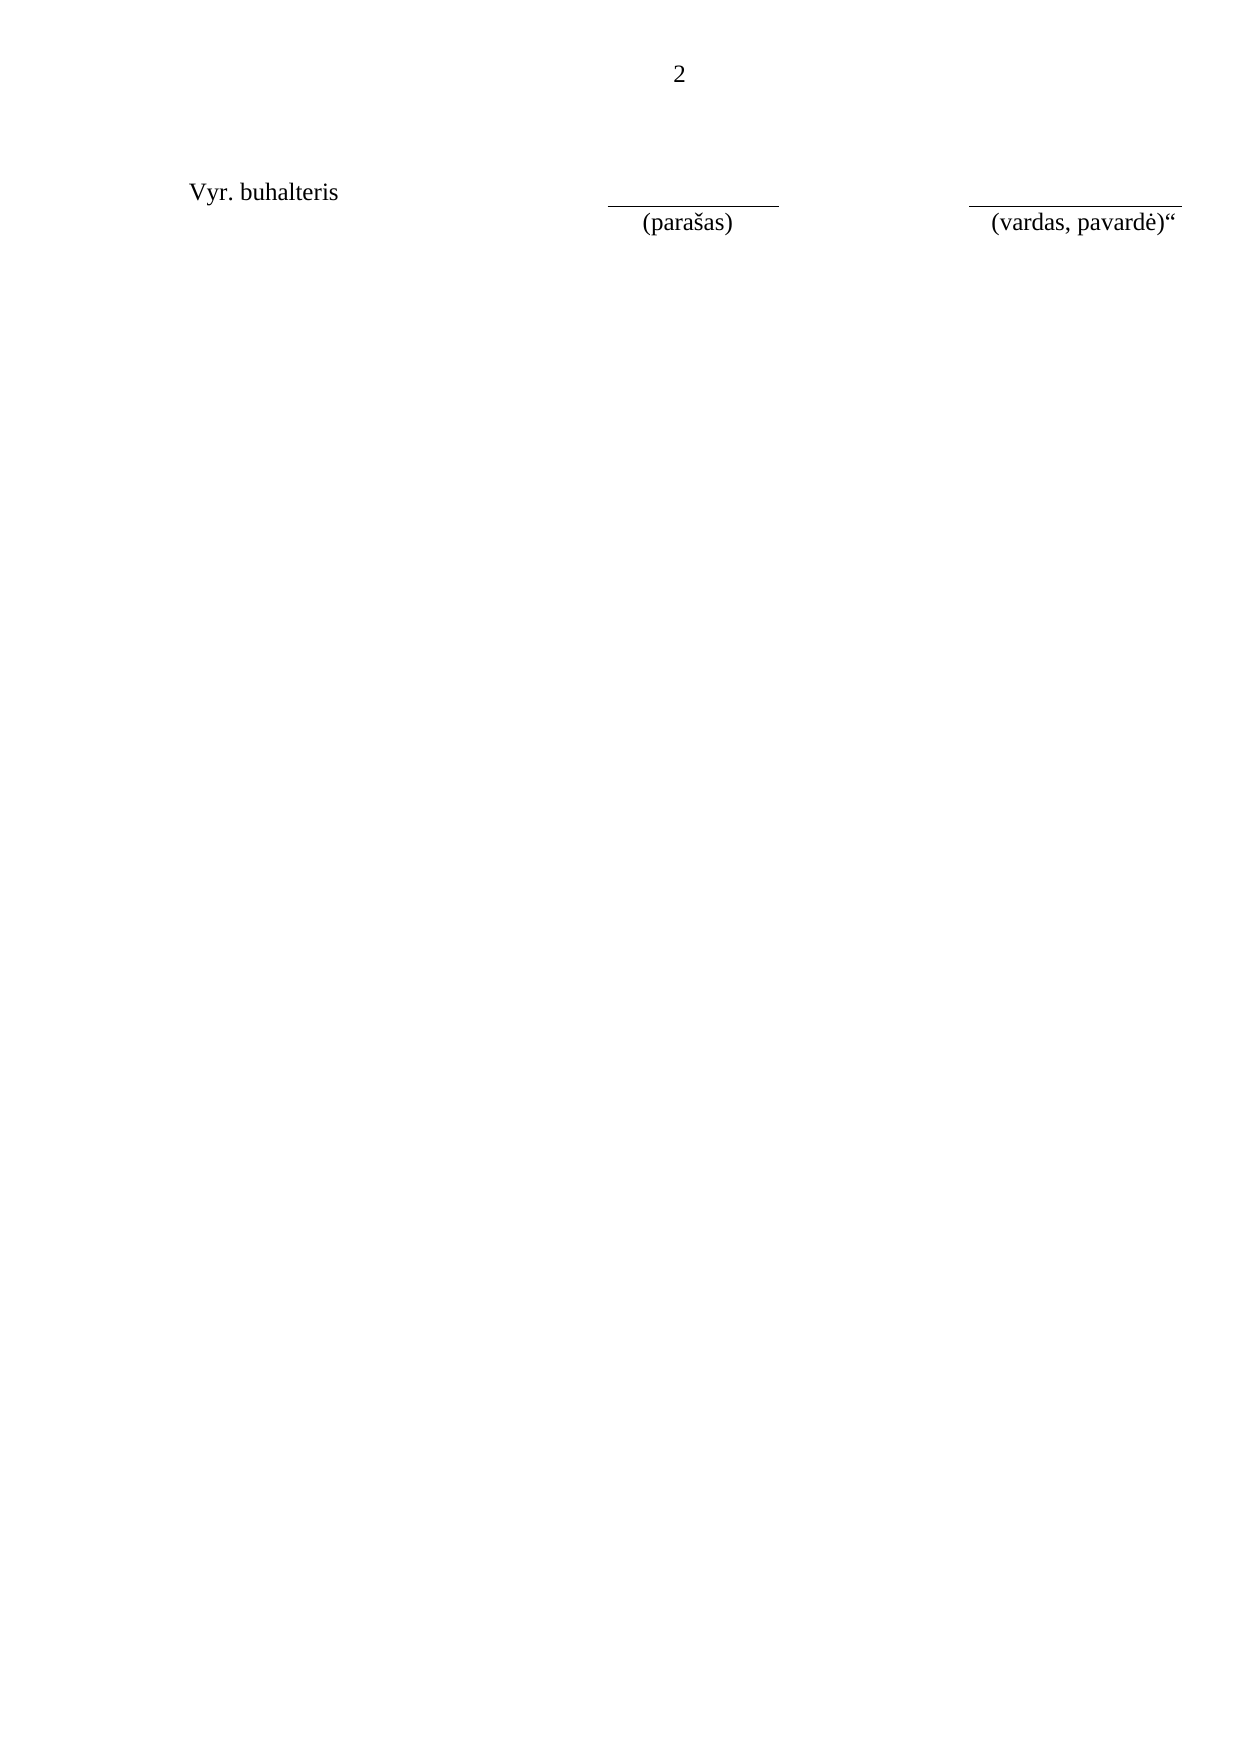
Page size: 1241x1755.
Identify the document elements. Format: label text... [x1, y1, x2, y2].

text (parašas) (vardas, pavardė)“ [177, 207, 1181, 236]
table_header [779, 177, 969, 206]
table_header [969, 177, 1182, 206]
table_header [608, 177, 779, 206]
table_header [489, 177, 607, 206]
table_header Vyr. buhalteris [177, 177, 488, 206]
